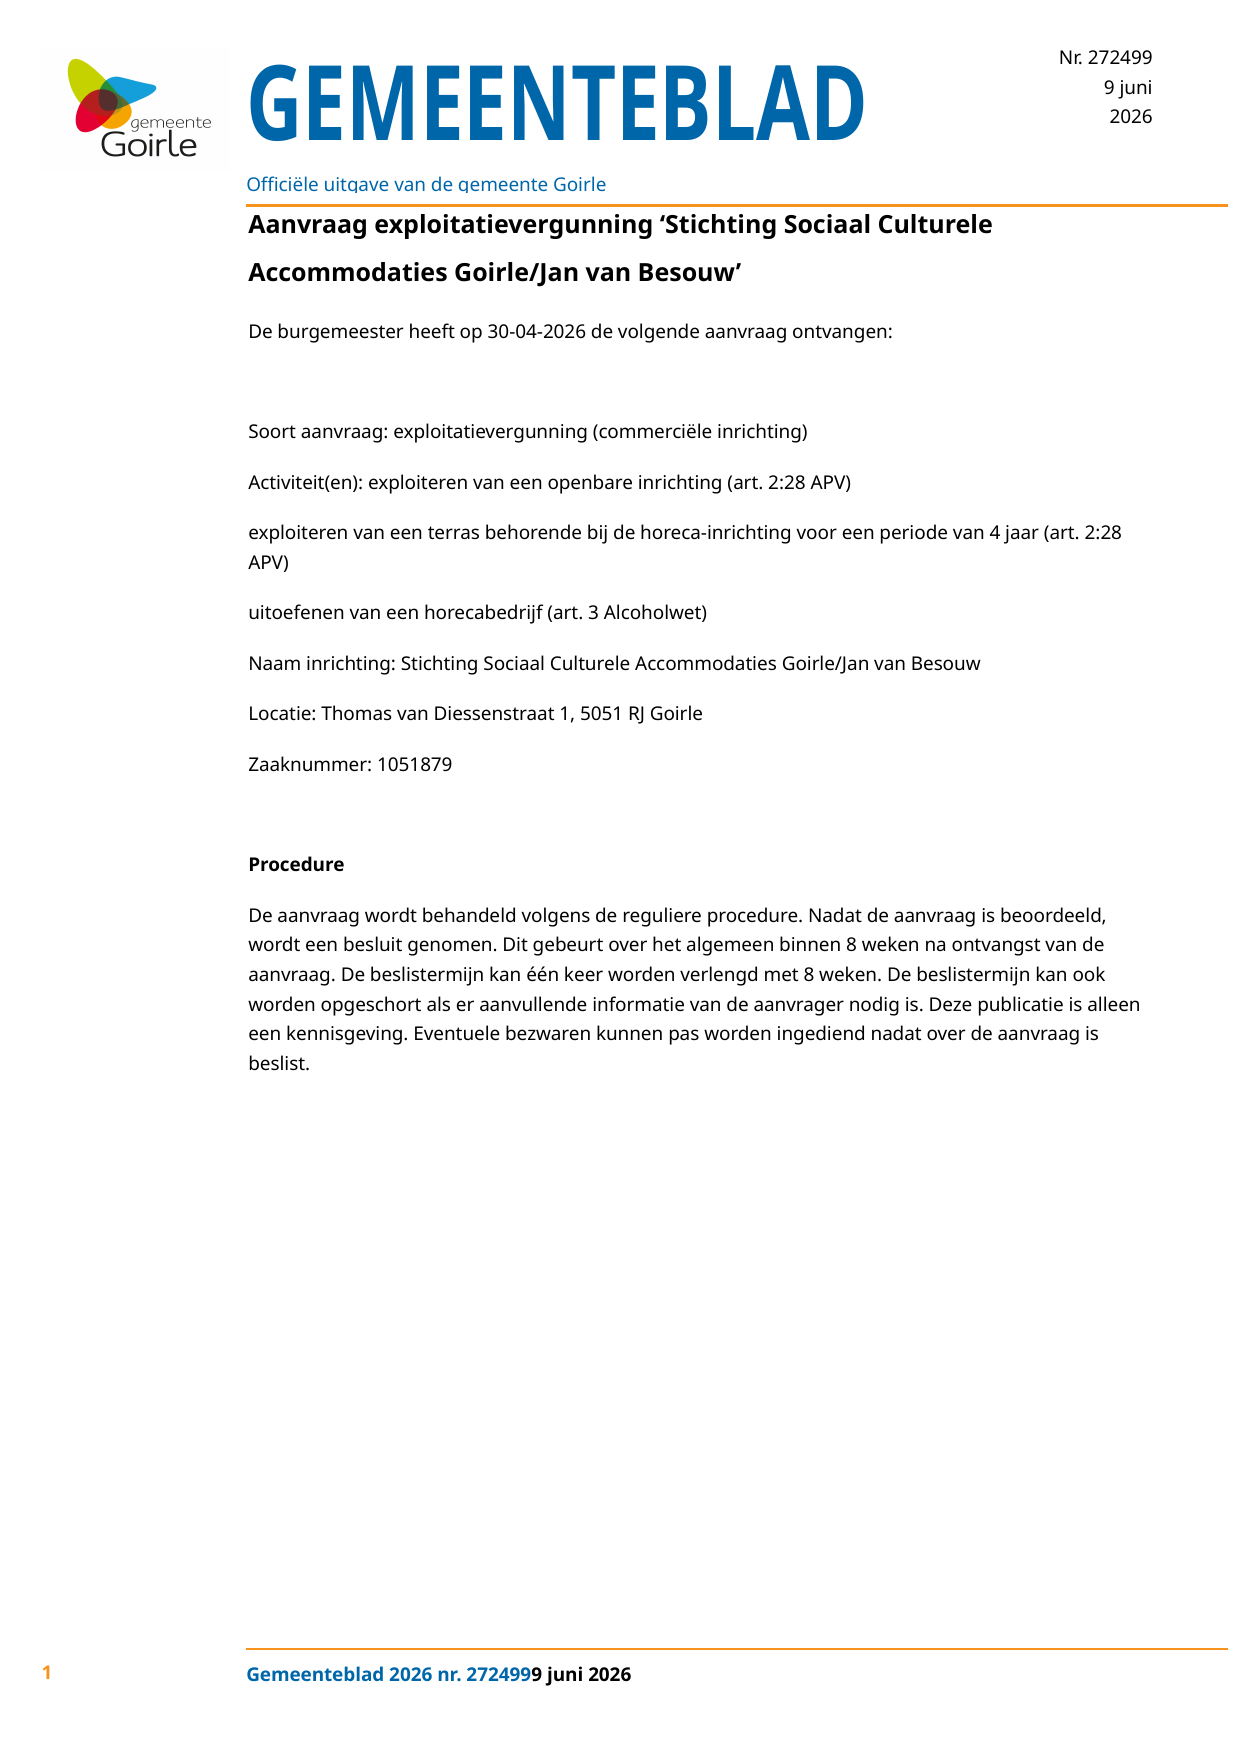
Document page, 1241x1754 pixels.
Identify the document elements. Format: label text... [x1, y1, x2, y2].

text De aanvraag wordt behandeld volgens de reguliere procedure. Nadat de aanvraag is beoordeeld, wordt een besluit genomen. Dit gebeurt over het algemeen binnen 8 weken na ontvangst van de aanvraag. De beslistermijn kan één keer worden verlengd met 8 weken. De beslistermijn kan ook worden opgeschort als er aanvullende informatie van de aanvrager nodig is. Deze publicatie is alleen een kennisgeving. Eventuele bezwaren kunnen pas worden ingediend nadat over de aanvraag is beslist. [248, 902, 1152, 1076]
picture [41, 47, 231, 172]
text Zaaknummer: 1051879 [248, 751, 1152, 777]
text Naam inrichting: Stichting Sociaal Culturele Accommodaties Goirle/Jan van Besouw [248, 650, 1152, 676]
text Aanvraag exploitatievergunning ‘Stichting Sociaal Culturele Accommodaties Goirle/Jan van Besouw’ [248, 207, 1152, 288]
text De burgemeester heeft op 30-04-2026 de volgende aanvraag ontvangen: [248, 318, 1152, 344]
text Soort aanvraag: exploitatievergunning (commerciële inrichting) [248, 419, 1152, 444]
text Procedure [248, 852, 1152, 877]
text Activiteit(en): exploiteren van een openbare inrichting (art. 2:28 APV) [248, 469, 1152, 495]
text Locatie: Thomas van Diessenstraat 1, 5051 RJ Goirle [248, 700, 1152, 726]
text uitoefenen van een horecabedrijf (art. 3 Alcoholwet) [248, 599, 1152, 625]
text exploiteren van een terras behorende bij de horeca-inrichting voor een periode van 4 jaar (art. 2:28 APV) [248, 519, 1152, 575]
